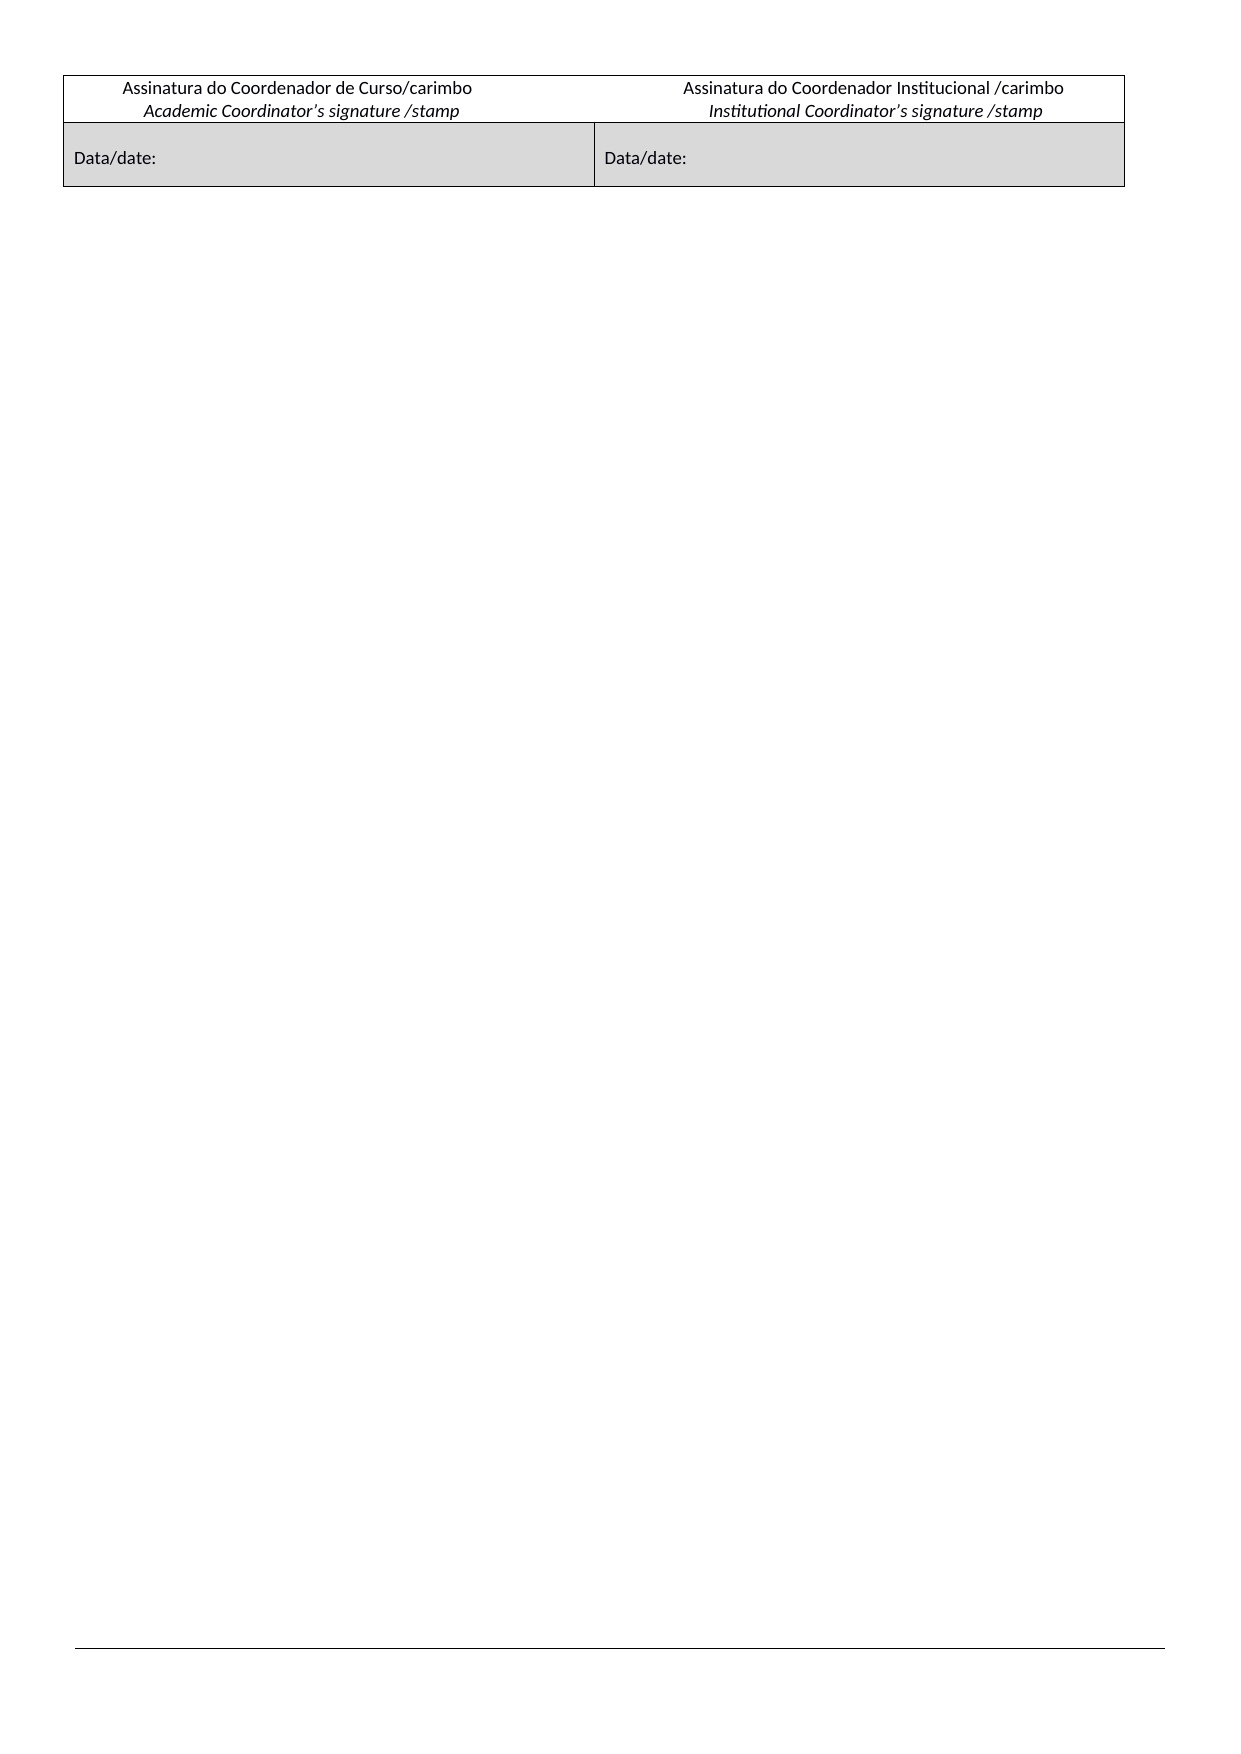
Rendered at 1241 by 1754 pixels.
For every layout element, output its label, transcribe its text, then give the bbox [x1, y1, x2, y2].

table_header Assinatura do Coordenador de Curso/carimbo Assinatura do Coordenador Institucional /carimbo Academic Coordinator’s signature /stamp Institutional Coordinator’s signature /stamp [64, 76, 1124, 122]
table_cell Data/date: [64, 123, 594, 186]
table_cell Data/date: [595, 123, 1124, 186]
